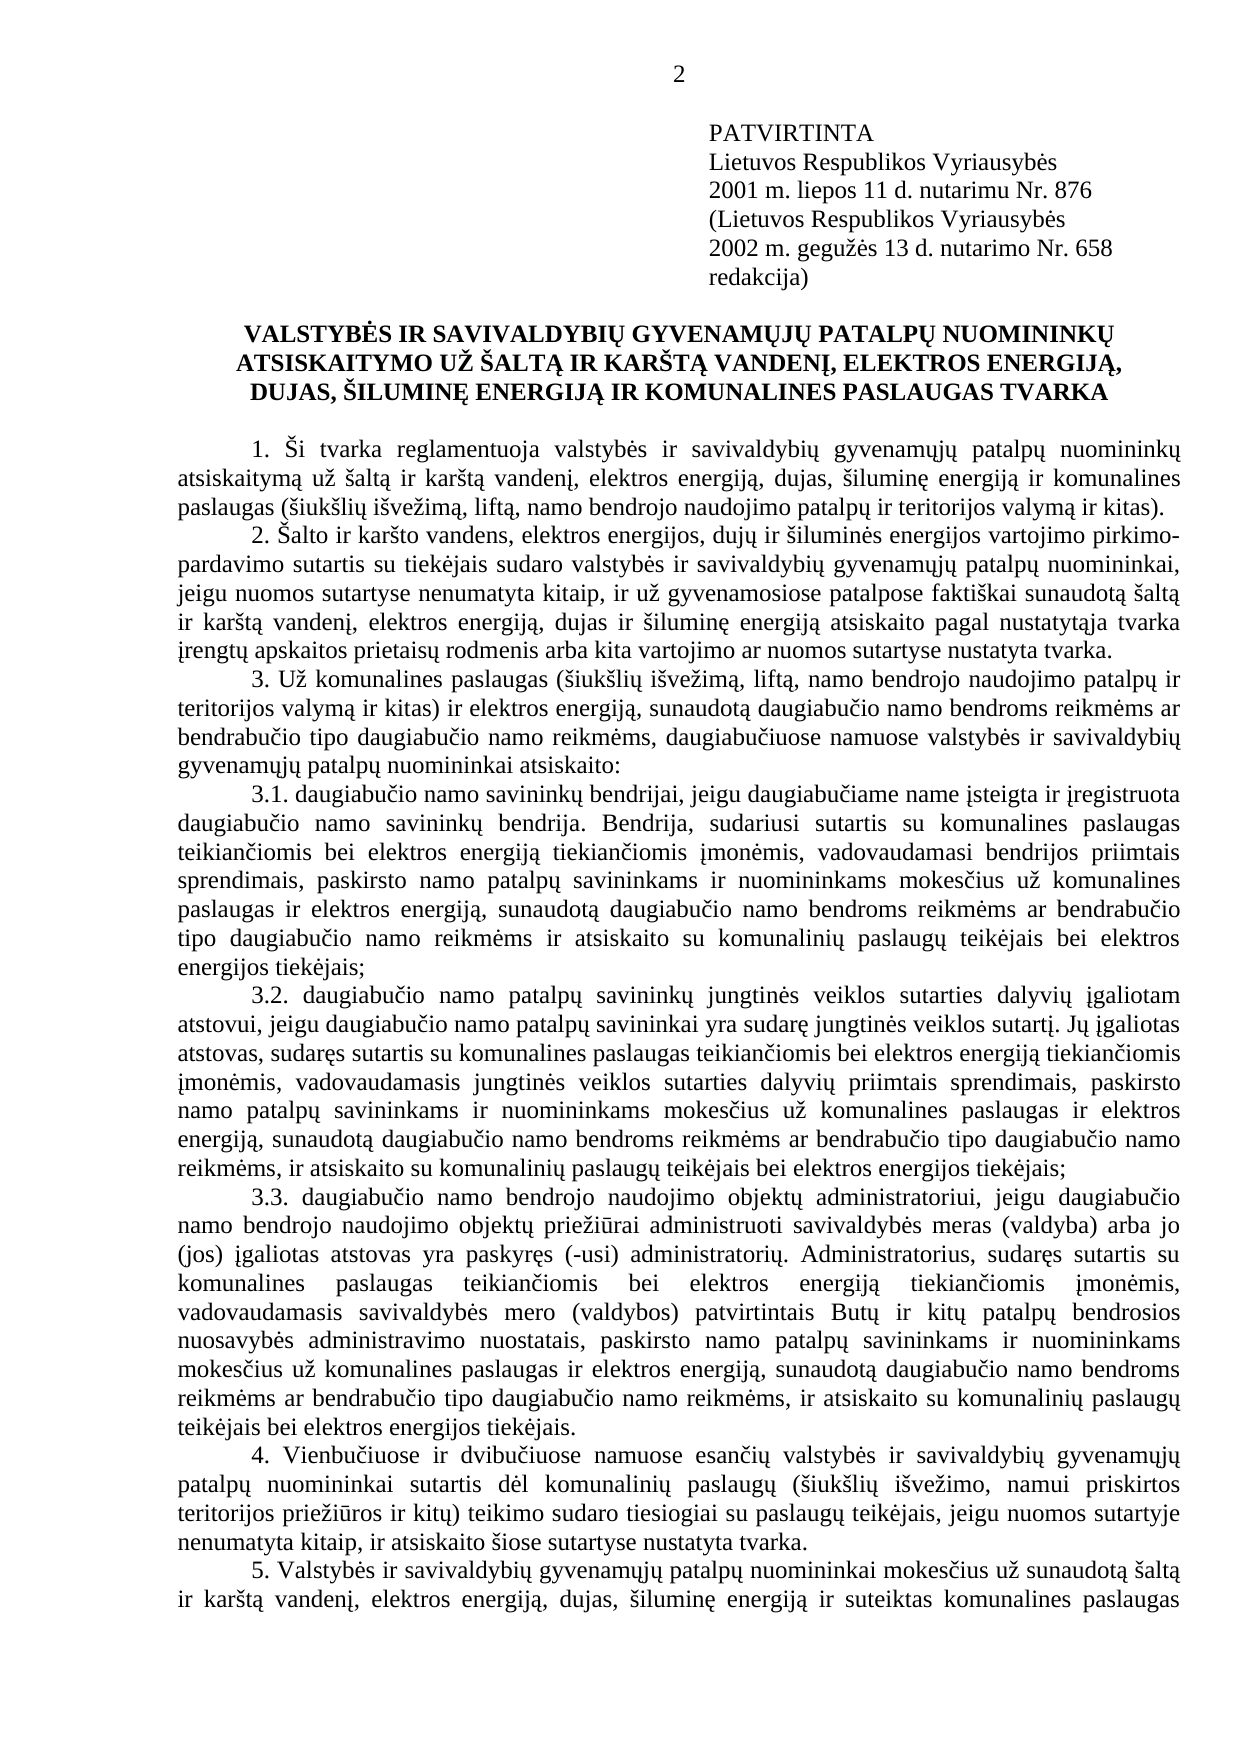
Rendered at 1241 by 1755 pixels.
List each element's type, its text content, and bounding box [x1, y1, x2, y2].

text 3.1. daugiabučio namo savininkų bendrijai, jeigu daugiabučiame name įsteigta ir įregistruota daugiabučio namo savininkų bendrija. Bendrija, sudariusi sutartis su komunalines paslaugas teikiančiomis bei elektros energiją tiekiančiomis įmonėmis, vadovaudamasi bendrijos priimtais sprendimais, paskirsto namo patalpų savininkams ir nuomininkams mokesčius už komunalines paslaugas ir elektros energiją, sunaudotą daugiabučio namo bendroms reikmėms ar bendrabučio tipo daugiabučio namo reikmėms ir atsiskaito su komunalinių paslaugų teikėjais bei elektros energijos tiekėjais; [177, 779, 1181, 981]
text DUJAS, ŠILUMINĘ ENERGIJĄ IR KOMUNALINES PASLAUGAS TVARKA [177, 377, 1181, 406]
text 3.3. daugiabučio namo bendrojo naudojimo objektų administratoriui, jeigu daugiabučio namo bendrojo naudojimo objektų priežiūrai administruoti savivaldybės meras (valdyba) arba jo (jos) įgaliotas atstovas yra paskyręs (-usi) administratorių. Administratorius, sudaręs sutartis su komunalines paslaugas teikiančiomis bei elektros energiją tiekiančiomis įmonėmis, vadovaudamasis savivaldybės mero (valdybos) patvirtintais Butų ir kitų patalpų bendrosios nuosavybės administravimo nuostatais, paskirsto namo patalpų savininkams ir nuomininkams mokesčius už komunalines paslaugas ir elektros energiją, sunaudotą daugiabučio namo bendroms reikmėms ar bendrabučio tipo daugiabučio namo reikmėms, ir atsiskaito su komunalinių paslaugų teikėjais bei elektros energijos tiekėjais. [177, 1182, 1181, 1441]
text (Lietuvos Respublikos Vyriausybės [177, 204, 1181, 233]
text 4. Vienbučiuose ir dvibučiuose namuose esančių valstybės ir savivaldybių gyvenamųjų patalpų nuomininkai sutartis dėl komunalinių paslaugų (šiukšlių išvežimo, namui priskirtos teritorijos priežiūros ir kitų) teikimo sudaro tiesiogiai su paslaugų teikėjais, jeigu nuomos sutartyje nenumatyta kitaip, ir atsiskaito šiose sutartyse nustatyta tvarka. [177, 1441, 1181, 1556]
text PATVIRTINTA [709, 118, 1181, 147]
text 2002 m. gegužės 13 d. nutarimo Nr. 658 [177, 233, 1181, 262]
text 5. Valstybės ir savivaldybių gyvenamųjų patalpų nuomininkai mokesčius už sunaudotą šaltą ir karštą vandenį, elektros energiją, dujas, šiluminę energiją ir suteiktas komunalines paslaugas [177, 1556, 1181, 1613]
text 2001 m. liepos 11 d. nutarimu Nr. 876 [177, 176, 1181, 204]
text ATSISKAITYMO UŽ ŠALTĄ IR KARŠTĄ VANDENĮ, ELEKTROS ENERGIJĄ, [177, 348, 1181, 377]
text redakcija) [177, 262, 1181, 291]
text Lietuvos Respublikos Vyriausybės [177, 147, 1181, 176]
text VALSTYBĖS IR SAVIVALDYBIŲ GYVENAMŲJŲ PATALPŲ NUOMININKŲ [177, 319, 1181, 348]
text 3. Už komunalines paslaugas (šiukšlių išvežimą, liftą, namo bendrojo naudojimo patalpų ir teritorijos valymą ir kitas) ir elektros energiją, sunaudotą daugiabučio namo bendroms reikmėms ar bendrabučio tipo daugiabučio namo reikmėms, daugiabučiuose namuose valstybės ir savivaldybių gyvenamųjų patalpų nuomininkai atsiskaito: [177, 664, 1181, 779]
text 3.2. daugiabučio namo patalpų savininkų jungtinės veiklos sutarties dalyvių įgaliotam atstovui, jeigu daugiabučio namo patalpų savininkai yra sudarę jungtinės veiklos sutartį. Jų įgaliotas atstovas, sudaręs sutartis su komunalines paslaugas teikiančiomis bei elektros energiją tiekiančiomis įmonėmis, vadovaudamasis jungtinės veiklos sutarties dalyvių priimtais sprendimais, paskirsto namo patalpų savininkams ir nuomininkams mokesčius už komunalines paslaugas ir elektros energiją, sunaudotą daugiabučio namo bendroms reikmėms ar bendrabučio tipo daugiabučio namo reikmėms, ir atsiskaito su komunalinių paslaugų teikėjais bei elektros energijos tiekėjais; [177, 981, 1181, 1182]
text 1. Ši tvarka reglamentuoja valstybės ir savivaldybių gyvenamųjų patalpų nuomininkų atsiskaitymą už šaltą ir karštą vandenį, elektros energiją, dujas, šiluminę energiją ir komunalines paslaugas (šiukšlių išvežimą, liftą, namo bendrojo naudojimo patalpų ir teritorijos valymą ir kitas). [177, 434, 1181, 521]
text 2. Šalto ir karšto vandens, elektros energijos, dujų ir šiluminės energijos vartojimo pirkimo-pardavimo sutartis su tiekėjais sudaro valstybės ir savivaldybių gyvenamųjų patalpų nuomininkai, jeigu nuomos sutartyse nenumatyta kitaip, ir už gyvenamosiose patalpose faktiškai sunaudotą šaltą ir karštą vandenį, elektros energiją, dujas ir šiluminę energiją atsiskaito pagal nustatytąja tvarka įrengtų apskaitos prietaisų rodmenis arba kita vartojimo ar nuomos sutartyse nustatyta tvarka. [177, 521, 1181, 664]
